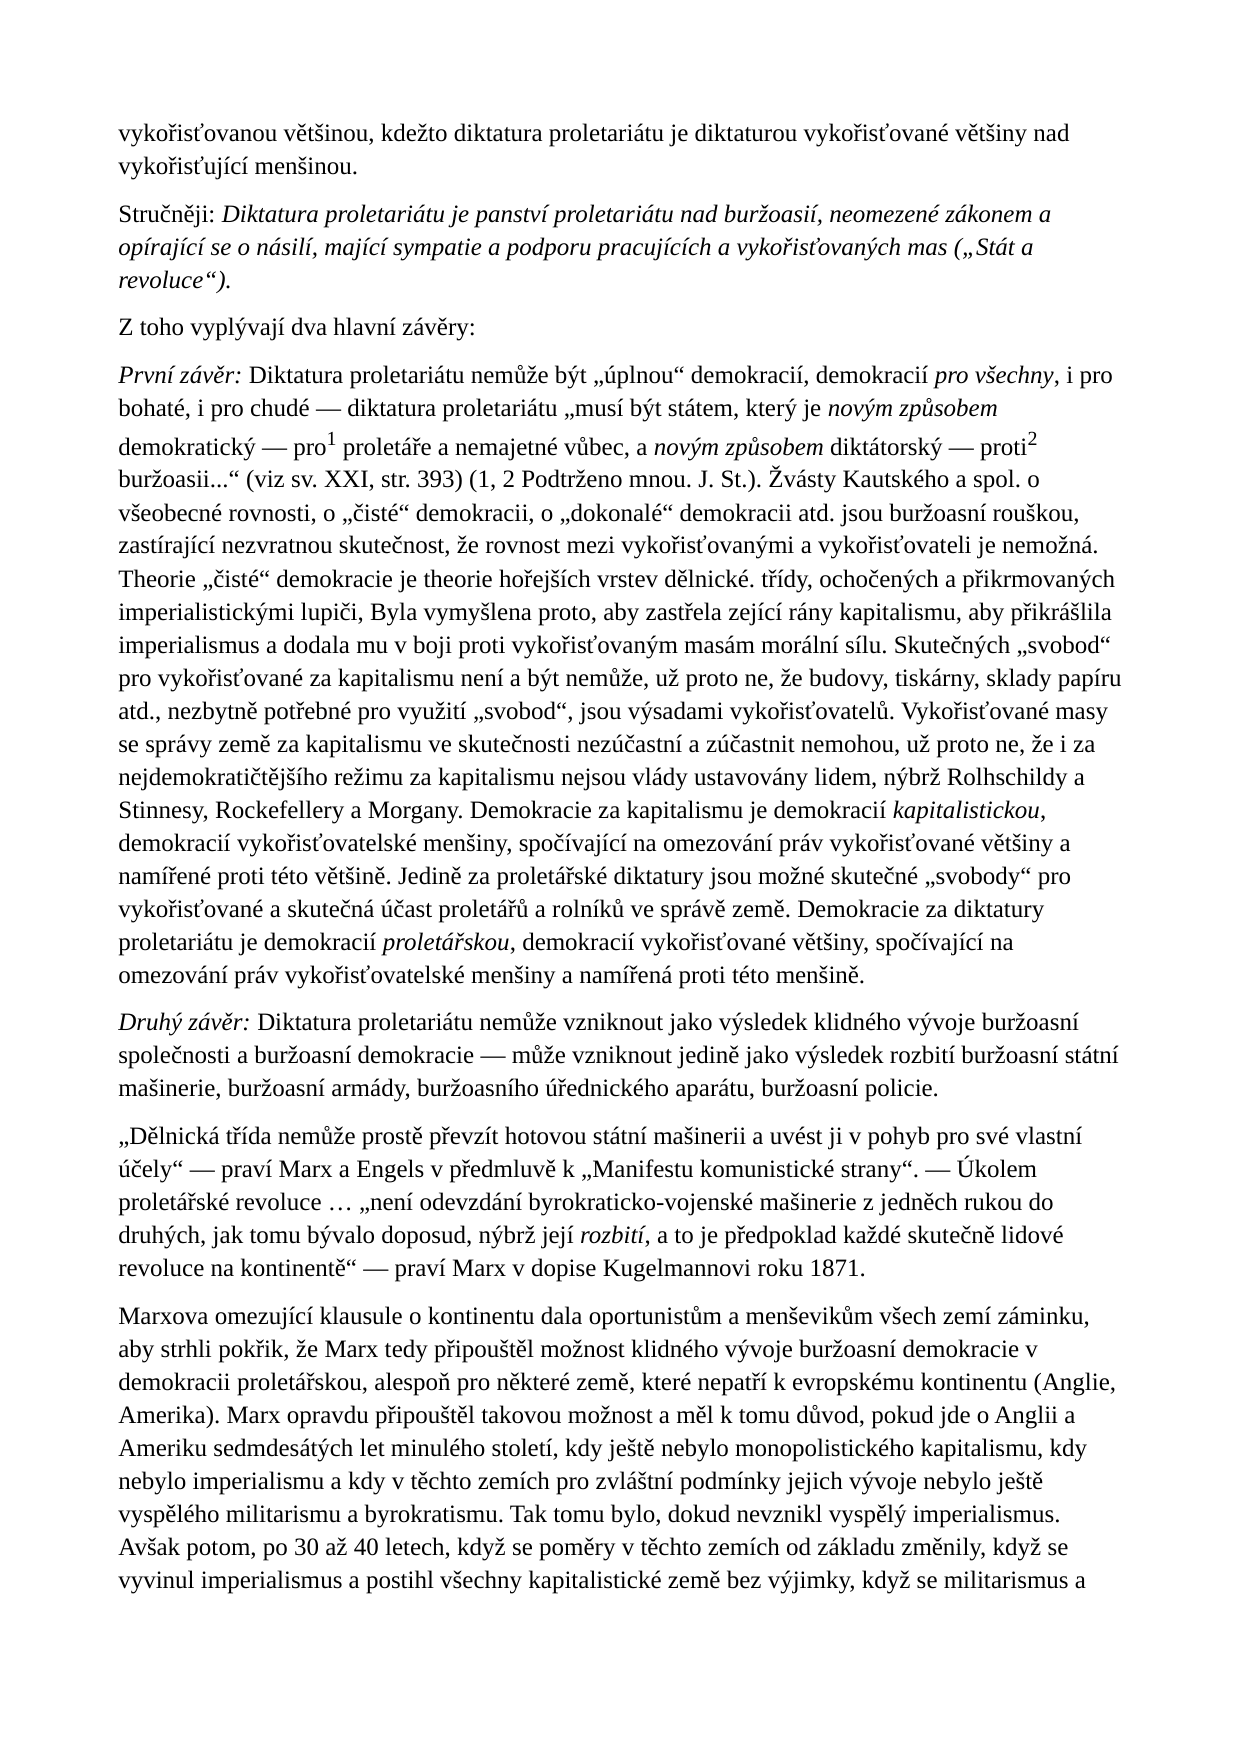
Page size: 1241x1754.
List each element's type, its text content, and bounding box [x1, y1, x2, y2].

text Stručněji: Diktatura proletariátu je panství proletariátu nad buržoasií, neomezené zákonem a opírající se o násilí, mající sympatie a podporu pracujících a vykořisťovaných mas („Stát a revoluce“). [118, 199, 1122, 293]
text vykořisťovanou většinou, kdežto diktatura proletariátu je diktaturou vykořisťované většiny nad vykořisťující menšinou. [118, 118, 1122, 180]
text První závěr: Diktatura proletariátu nemůže být „úplnou“ demokracií, demokracií pro všechny, i pro bohaté, i pro chudé — diktatura proletariátu „musí být státem, který je novým způsobem demokratický — pro1 proletáře a nemajetné vůbec, a novým způsobem diktátorský — proti2 buržoasii...“ (viz sv. XXI, str. 393) (1, 2 Podtrženo mnou. J. St.). Žvásty Kautského a spol. o všeobecné rovnosti, o „čisté“ demokracii, o „dokonalé“ demokracii atd. jsou buržoasní rouškou, zastírající nezvratnou skutečnost, že rovnost mezi vykořisťovanými a vykořisťovateli je nemožná. Theorie „čisté“ demokracie je theorie hořejších vrstev dělnické. třídy, ochočených a přikrmovaných imperialistickými lupiči, Byla vymyšlena proto, aby zastřela zející rány kapitalismu, aby přikrášlila imperialismus a dodala mu v boji proti vykořisťovaným masám morální sílu. Skutečných „svobod“ pro vykořisťované za kapitalismu není a být nemůže, už proto ne, že budovy, tiskárny, sklady papíru atd., nezbytně potřebné pro využití „svobod“, jsou výsadami vykořisťovatelů. Vykořisťované masy se správy země za kapitalismu ve skutečnosti nezúčastní a zúčastnit nemohou, už proto ne, že i za nejdemokratičtějšího režimu za kapitalismu nejsou vlády ustavovány lidem, nýbrž Rolhschildy a Stinnesy, Rockefellery a Morgany. Demokracie za kapitalismu je demokracií kapitalistickou, demokracií vykořisťovatelské menšiny, spočívající na omezování práv vykořisťované většiny a namířené proti této většině. Jedině za proletářské diktatury jsou možné skutečné „svobody“ pro vykořisťované a skutečná účast proletářů a rolníků ve správě země. Demokracie za diktatury proletariátu je demokracií proletářskou, demokracií vykořisťované většiny, spočívající na omezování práv vykořisťovatelské menšiny a namířená proti této menšině. [118, 360, 1122, 989]
text Druhý závěr: Diktatura proletariátu nemůže vzniknout jako výsledek klidného vývoje buržoasní společnosti a buržoasní demokracie — může vzniknout jedině jako výsledek rozbití buržoasní státní mašinerie, buržoasní armády, buržoasního úřednického aparátu, buržoasní policie. [118, 1007, 1122, 1102]
text Z toho vyplývají dva hlavní závěry: [118, 312, 1122, 341]
text Marxova omezující klausule o kontinentu dala oportunistům a menševikům všech zemí záminku, aby strhli pokřik, že Marx tedy připouštěl možnost klidného vývoje buržoasní demokracie v demokracii proletářskou, alespoň pro některé země, které nepatří k evropskému kontinentu (Anglie, Amerika). Marx opravdu připouštěl takovou možnost a měl k tomu důvod, pokud jde o Anglii a Ameriku sedmdesátých let minulého století, kdy ještě nebylo monopolistického kapitalismu, kdy nebylo imperialismu a kdy v těchto zemích pro zvláštní podmínky jejich vývoje nebylo ještě vyspělého militarismu a byrokratismu. Tak tomu bylo, dokud nevznikl vyspělý imperialismus. Avšak potom, po 30 až 40 letech, když se poměry v těchto zemích od základu změnily, když se vyvinul imperialismus a postihl všechny kapitalistické země bez výjimky, když se militarismus a [118, 1301, 1122, 1594]
text „Dělnická třída nemůže prostě převzít hotovou státní mašinerii a uvést ji v pohyb pro své vlastní účely“ — praví Marx a Engels v předmluvě k „Manifestu komunistické strany“. — Úkolem proletářské revoluce … „není odevzdání byrokraticko-vojenské mašinerie z jedněch rukou do druhých, jak tomu bývalo doposud, nýbrž její rozbití, a to je předpoklad každé skutečně lidové revoluce na kontinentě“ — praví Marx v dopise Kugelmannovi roku 1871. [118, 1121, 1122, 1282]
